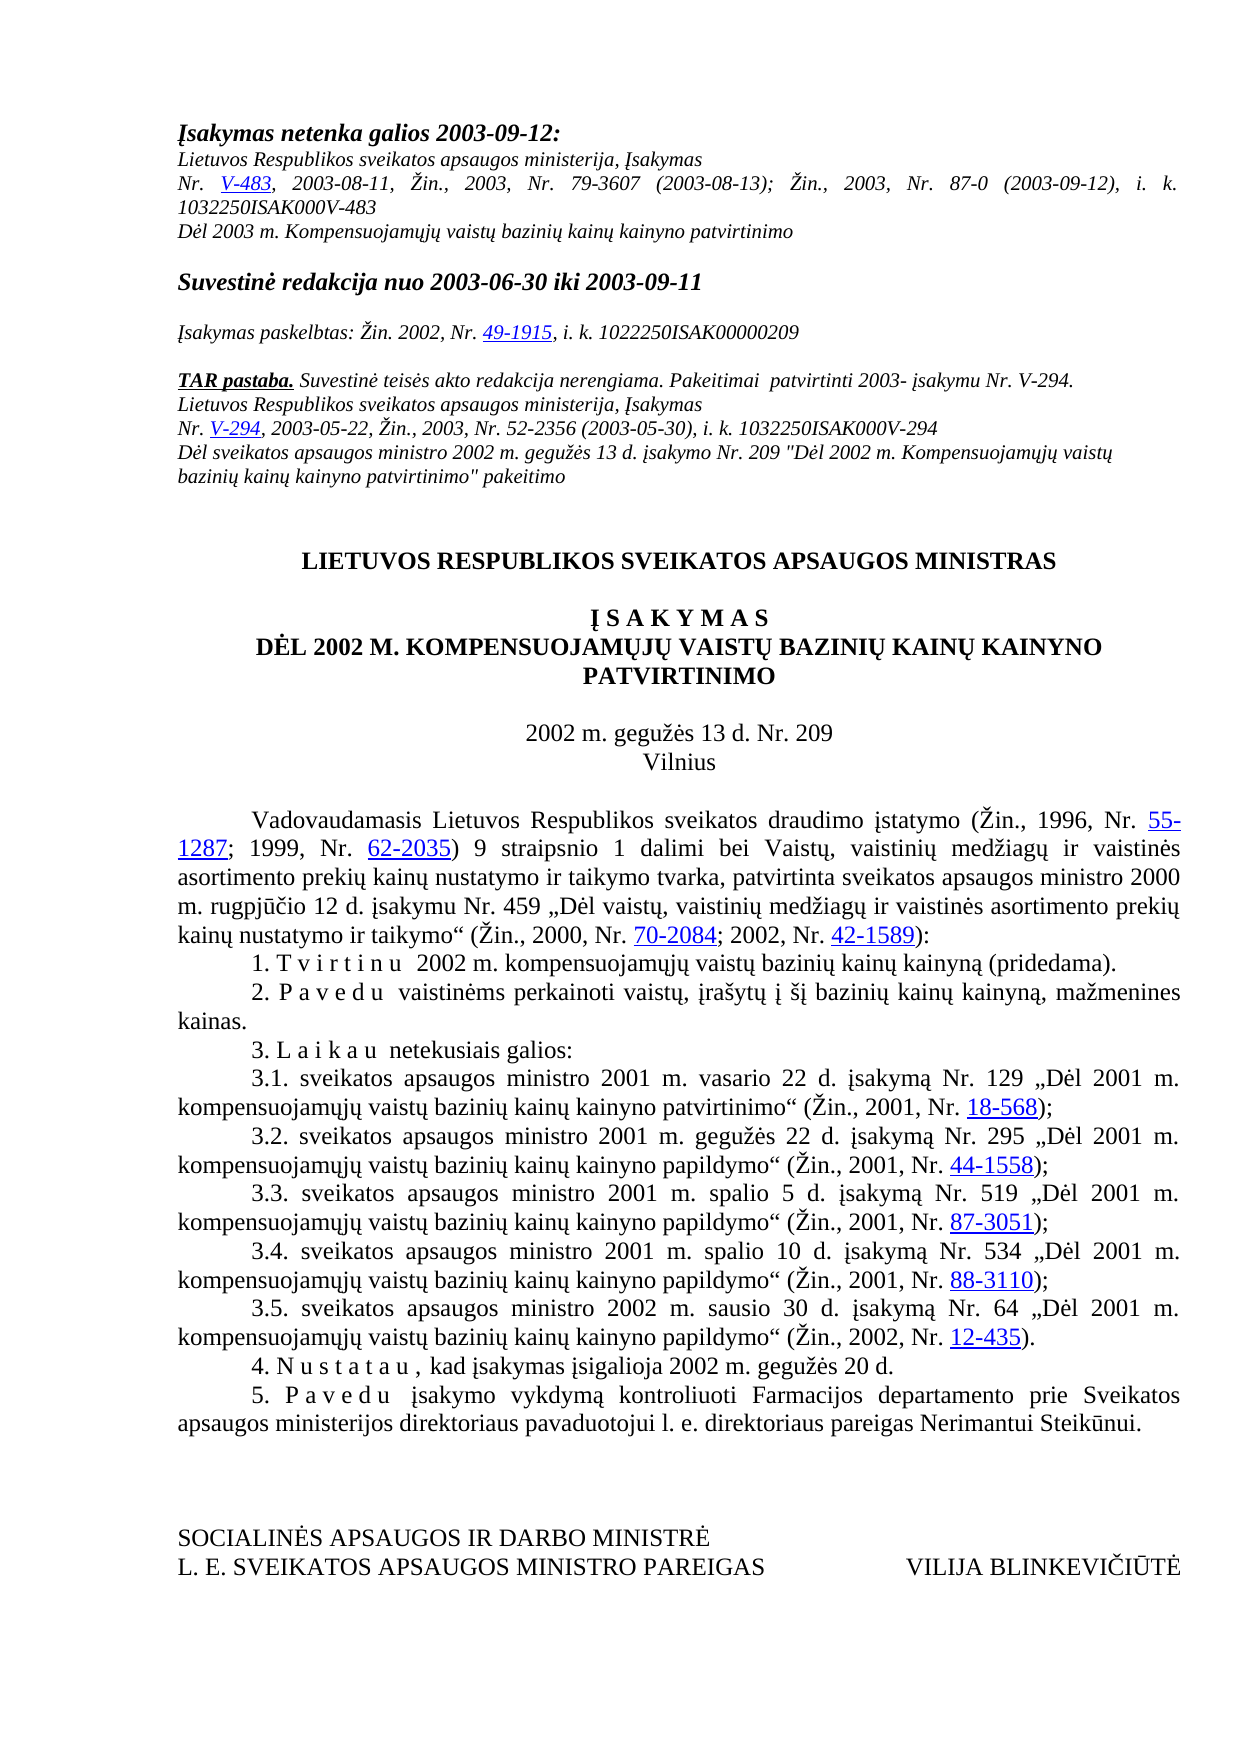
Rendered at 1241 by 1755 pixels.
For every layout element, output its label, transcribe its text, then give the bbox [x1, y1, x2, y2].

text 3.1. sveikatos apsaugos ministro 2001 m. vasario 22 d. įsakymą Nr. 129 „Dėl 2001 m. kompensuojamųjų vaistų bazinių kainų kainyno patvirtinimo“ (Žin., 2001, Nr. 18-568); [177, 1063, 1181, 1121]
text Nr. V-294, 2003-05-22, Žin., 2003, Nr. 52-2356 (2003-05-30), i. k. 1032250ISAK000V-294 [177, 416, 1181, 440]
text Įsakymas netenka galios 2003-09-12: [177, 118, 1181, 147]
text Dėl sveikatos apsaugos ministro 2002 m. gegužės 13 d. įsakymo Nr. 209 "Dėl 2002 m. Kompensuojamųjų vaistų bazinių kainų kainyno patvirtinimo" pakeitimo [177, 440, 1181, 488]
text Lietuvos Respublikos sveikatos apsaugos ministerija, Įsakymas [177, 392, 1181, 416]
text 2. Pavedu vaistinėms perkainoti vaistų, įrašytų į šį bazinių kainų kainyną, mažmenines kainas. [177, 977, 1181, 1035]
text 1. Tvirtinu 2002 m. kompensuojamųjų vaistų bazinių kainų kainyną (pridedama). [177, 948, 1181, 977]
text Nr. V-483, 2003-08-11, Žin., 2003, Nr. 79-3607 (2003-08-13); Žin., 2003, Nr. 87-0 (2003-09-12), i. k. 1032250ISAK000V-483 [177, 171, 1181, 219]
text Vilnius [177, 747, 1181, 776]
text L. E. SVEIKATOS APSAUGOS MINISTRO PAREIGAS VILIJA BLINKEVIČIŪTĖ [177, 1552, 1181, 1581]
text 3.2. sveikatos apsaugos ministro 2001 m. gegužės 22 d. įsakymą Nr. 295 „Dėl 2001 m. kompensuojamųjų vaistų bazinių kainų kainyno papildymo“ (Žin., 2001, Nr. 44-1558); [177, 1121, 1181, 1178]
text Įsakymas paskelbtas: Žin. 2002, Nr. 49-1915, i. k. 1022250ISAK00000209 [177, 320, 1181, 344]
text 3.5. sveikatos apsaugos ministro 2002 m. sausio 30 d. įsakymą Nr. 64 „Dėl 2001 m. kompensuojamųjų vaistų bazinių kainų kainyno papildymo“ (Žin., 2002, Nr. 12-435). [177, 1293, 1181, 1351]
text LIETUVOS RESPUBLIKOS SVEIKATOS APSAUGOS MINISTRAS [177, 546, 1181, 575]
text Į S A K Y M A S [177, 603, 1181, 632]
text 3.3. sveikatos apsaugos ministro 2001 m. spalio 5 d. įsakymą Nr. 519 „Dėl 2001 m. kompensuojamųjų vaistų bazinių kainų kainyno papildymo“ (Žin., 2001, Nr. 87-3051); [177, 1178, 1181, 1236]
text Vadovaudamasis Lietuvos Respublikos sveikatos draudimo įstatymo (Žin., 1996, Nr. 55-1287; 1999, Nr. 62-2035) 9 straipsnio 1 dalimi bei Vaistų, vaistinių medžiagų ir vaistinės asortimento prekių kainų nustatymo ir taikymo tvarka, patvirtinta sveikatos apsaugos ministro 2000 m. rugpjūčio 12 d. įsakymu Nr. 459 „Dėl vaistų, vaistinių medžiagų ir vaistinės asortimento prekių kainų nustatymo ir taikymo“ (Žin., 2000, Nr. 70-2084; 2002, Nr. 42-1589): [177, 805, 1181, 948]
text Suvestinė redakcija nuo 2003-06-30 iki 2003-09-11 [177, 267, 1181, 296]
text 5. Pavedu įsakymo vykdymą kontroliuoti Farmacijos departamento prie Sveikatos apsaugos ministerijos direktoriaus pavaduotojui l. e. direktoriaus pareigas Nerimantui Steikūnui. [177, 1380, 1181, 1437]
text DĖL 2002 M. KOMPENSUOJAMŲJŲ VAISTŲ BAZINIŲ KAINŲ KAINYNO PATVIRTINIMO [177, 632, 1181, 690]
text 3. Laikau netekusiais galios: [177, 1035, 1181, 1063]
text 3.4. sveikatos apsaugos ministro 2001 m. spalio 10 d. įsakymą Nr. 534 „Dėl 2001 m. kompensuojamųjų vaistų bazinių kainų kainyno papildymo“ (Žin., 2001, Nr. 88-3110); [177, 1236, 1181, 1293]
text 2002 m. gegužės 13 d. Nr. 209 [177, 718, 1181, 747]
text Dėl 2003 m. Kompensuojamųjų vaistų bazinių kainų kainyno patvirtinimo [177, 219, 1181, 243]
text SOCIALINĖS APSAUGOS IR DARBO MINISTRĖ [177, 1523, 1181, 1552]
text TAR pastaba. Suvestinė teisės akto redakcija nerengiama. Pakeitimai patvirtinti 2003- įsakymu Nr. V-294. [177, 368, 1181, 392]
text 4. Nustatau, kad įsakymas įsigalioja 2002 m. gegužės 20 d. [177, 1351, 1181, 1380]
text Lietuvos Respublikos sveikatos apsaugos ministerija, Įsakymas [177, 147, 1181, 171]
